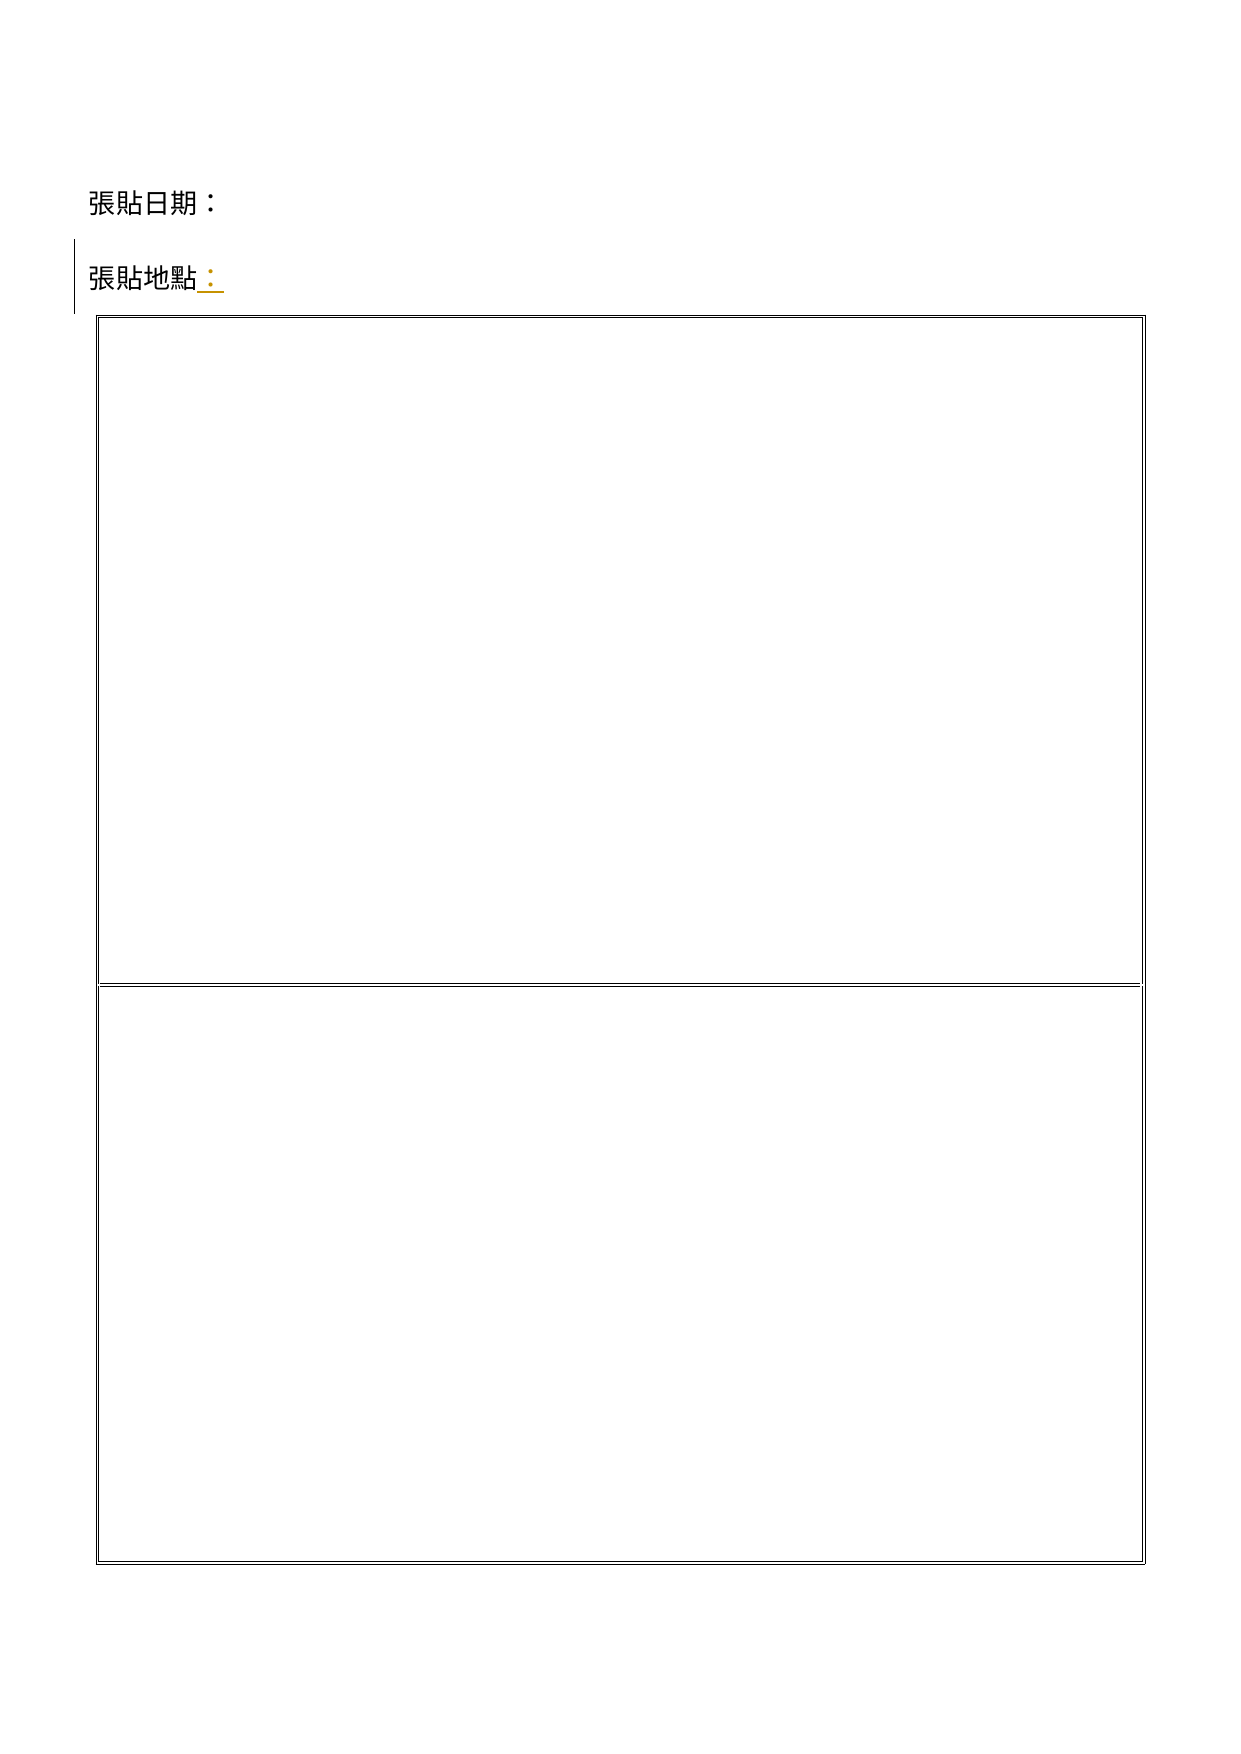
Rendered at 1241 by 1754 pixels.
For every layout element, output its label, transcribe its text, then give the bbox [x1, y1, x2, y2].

text 張貼日期： [89, 164, 1152, 239]
table_header [99, 318, 1142, 983]
table_cell [97, 983, 1143, 1561]
text 張貼地點： [89, 239, 1152, 314]
